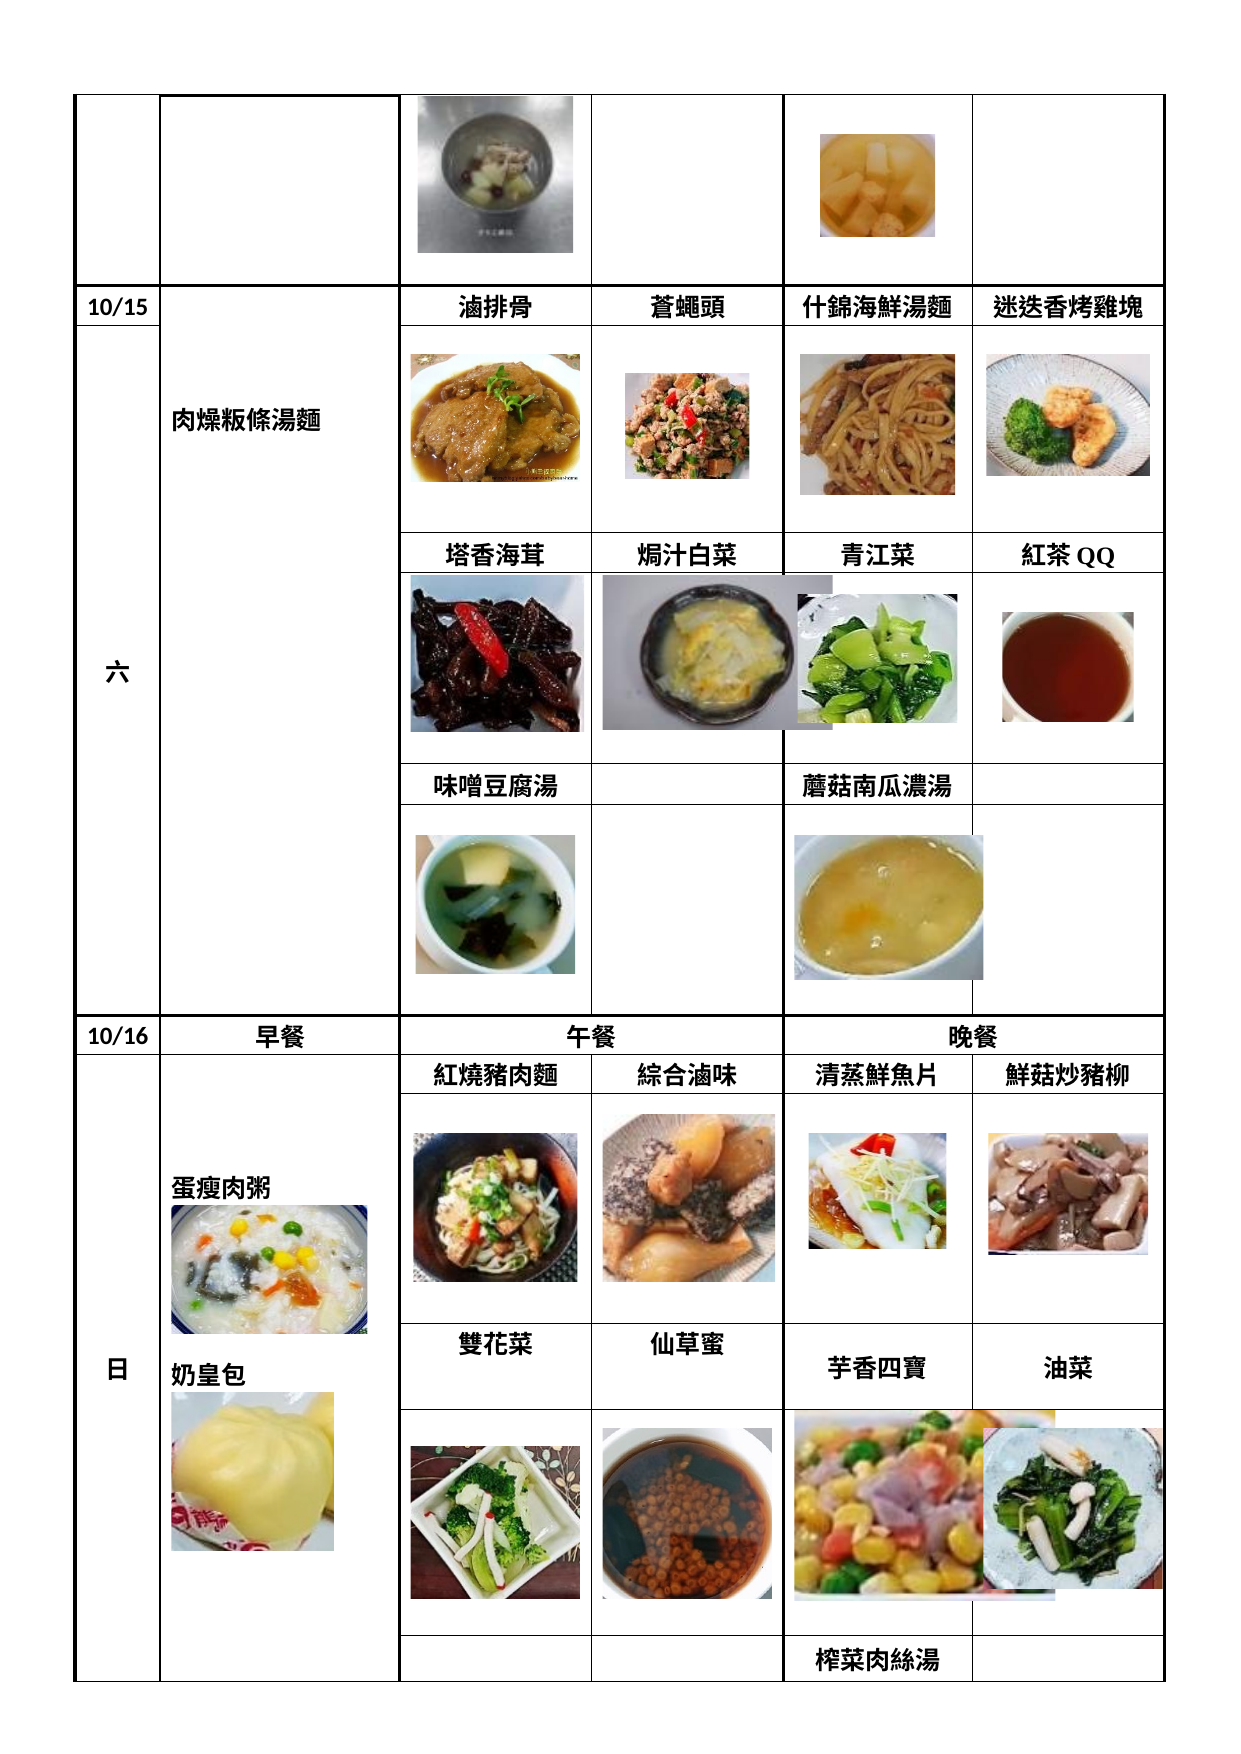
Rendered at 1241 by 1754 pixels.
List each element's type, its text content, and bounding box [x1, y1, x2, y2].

table_cell [161, 97, 398, 284]
table_cell [973, 764, 1163, 803]
table_cell [785, 1410, 972, 1635]
picture [410, 575, 585, 732]
table_cell 仙草蜜 [592, 1324, 782, 1409]
table_cell [973, 1636, 1163, 1681]
table_cell [785, 95, 972, 284]
table_cell 青江菜 [785, 533, 972, 572]
table_cell 雙花菜 [401, 1324, 591, 1409]
table_cell 油菜 [973, 1324, 1163, 1409]
picture [171, 1392, 334, 1551]
table_cell [973, 1094, 1163, 1323]
picture [820, 134, 936, 237]
table_cell [401, 326, 591, 532]
table_cell 綜合滷味 [592, 1055, 782, 1093]
picture [988, 1133, 1149, 1255]
table_cell [401, 95, 591, 284]
table_cell 肉燥粄條湯麵 [161, 287, 398, 1013]
table_cell 10/15 [77, 287, 159, 325]
table_cell [973, 326, 1163, 532]
picture [808, 1133, 947, 1249]
table_cell 鮮菇炒豬柳 [973, 1055, 1163, 1093]
picture [415, 835, 575, 974]
table_cell [401, 573, 591, 763]
table_cell 紅茶QQ [973, 533, 1163, 572]
table_cell 清蒸鮮魚片 [785, 1055, 972, 1093]
table_cell 芋香四寶 [785, 1324, 972, 1409]
picture [602, 1114, 776, 1282]
table_cell 蛋瘦肉粥 奶皇包 [161, 1055, 398, 1681]
picture [602, 575, 958, 730]
table_cell [973, 805, 1163, 1013]
picture [410, 1446, 580, 1599]
table_cell [592, 1636, 782, 1681]
table_cell 早餐 [161, 1017, 398, 1054]
table_cell [401, 1636, 591, 1681]
table_cell 蘑菇南瓜濃湯 [785, 764, 972, 803]
table_cell [401, 1094, 591, 1323]
table_cell 蒼蠅頭 [592, 287, 782, 325]
picture [986, 354, 1150, 476]
picture [800, 354, 956, 495]
table_cell [973, 95, 1163, 284]
table_cell [785, 326, 972, 532]
table_cell [592, 805, 782, 1013]
table_cell [973, 573, 1163, 763]
table_cell 榨菜肉絲湯 [785, 1636, 972, 1681]
table_cell [592, 573, 782, 763]
table_cell 滷排骨 [401, 287, 591, 325]
table_cell [592, 326, 782, 532]
table_cell 10/16 [77, 1017, 159, 1054]
table_cell 塔香海茸 [401, 533, 591, 572]
table_cell [592, 1094, 782, 1323]
table_cell 焗汁白菜 [592, 533, 782, 572]
table_cell [401, 805, 591, 1013]
table_cell [785, 805, 972, 1013]
table_cell 什錦海鮮湯麵 [785, 287, 972, 325]
picture [417, 96, 574, 253]
table_cell [401, 1410, 591, 1635]
table_cell [592, 764, 782, 803]
picture [410, 354, 580, 482]
table_cell [77, 95, 159, 284]
table_cell 六 [77, 326, 159, 1013]
table_cell 紅燒豬肉麵 [401, 1055, 591, 1093]
picture [794, 1410, 1163, 1601]
picture [794, 835, 984, 980]
table_cell [785, 573, 972, 763]
table_cell [785, 1094, 972, 1323]
picture [602, 1428, 772, 1599]
table_cell 日 [77, 1055, 159, 1681]
table_cell [1056, 1410, 1163, 1428]
picture [413, 1133, 578, 1282]
table_cell [592, 1410, 782, 1635]
picture [625, 373, 750, 479]
table_cell 午餐 [401, 1017, 782, 1054]
table_cell [973, 1589, 1163, 1635]
table_cell 味噌豆腐湯 [401, 764, 591, 803]
table_cell 晚餐 [785, 1017, 1163, 1054]
table_cell 迷迭香烤雞塊 [973, 287, 1163, 325]
table_cell [592, 95, 782, 284]
picture [1002, 612, 1134, 722]
picture [171, 1205, 368, 1334]
